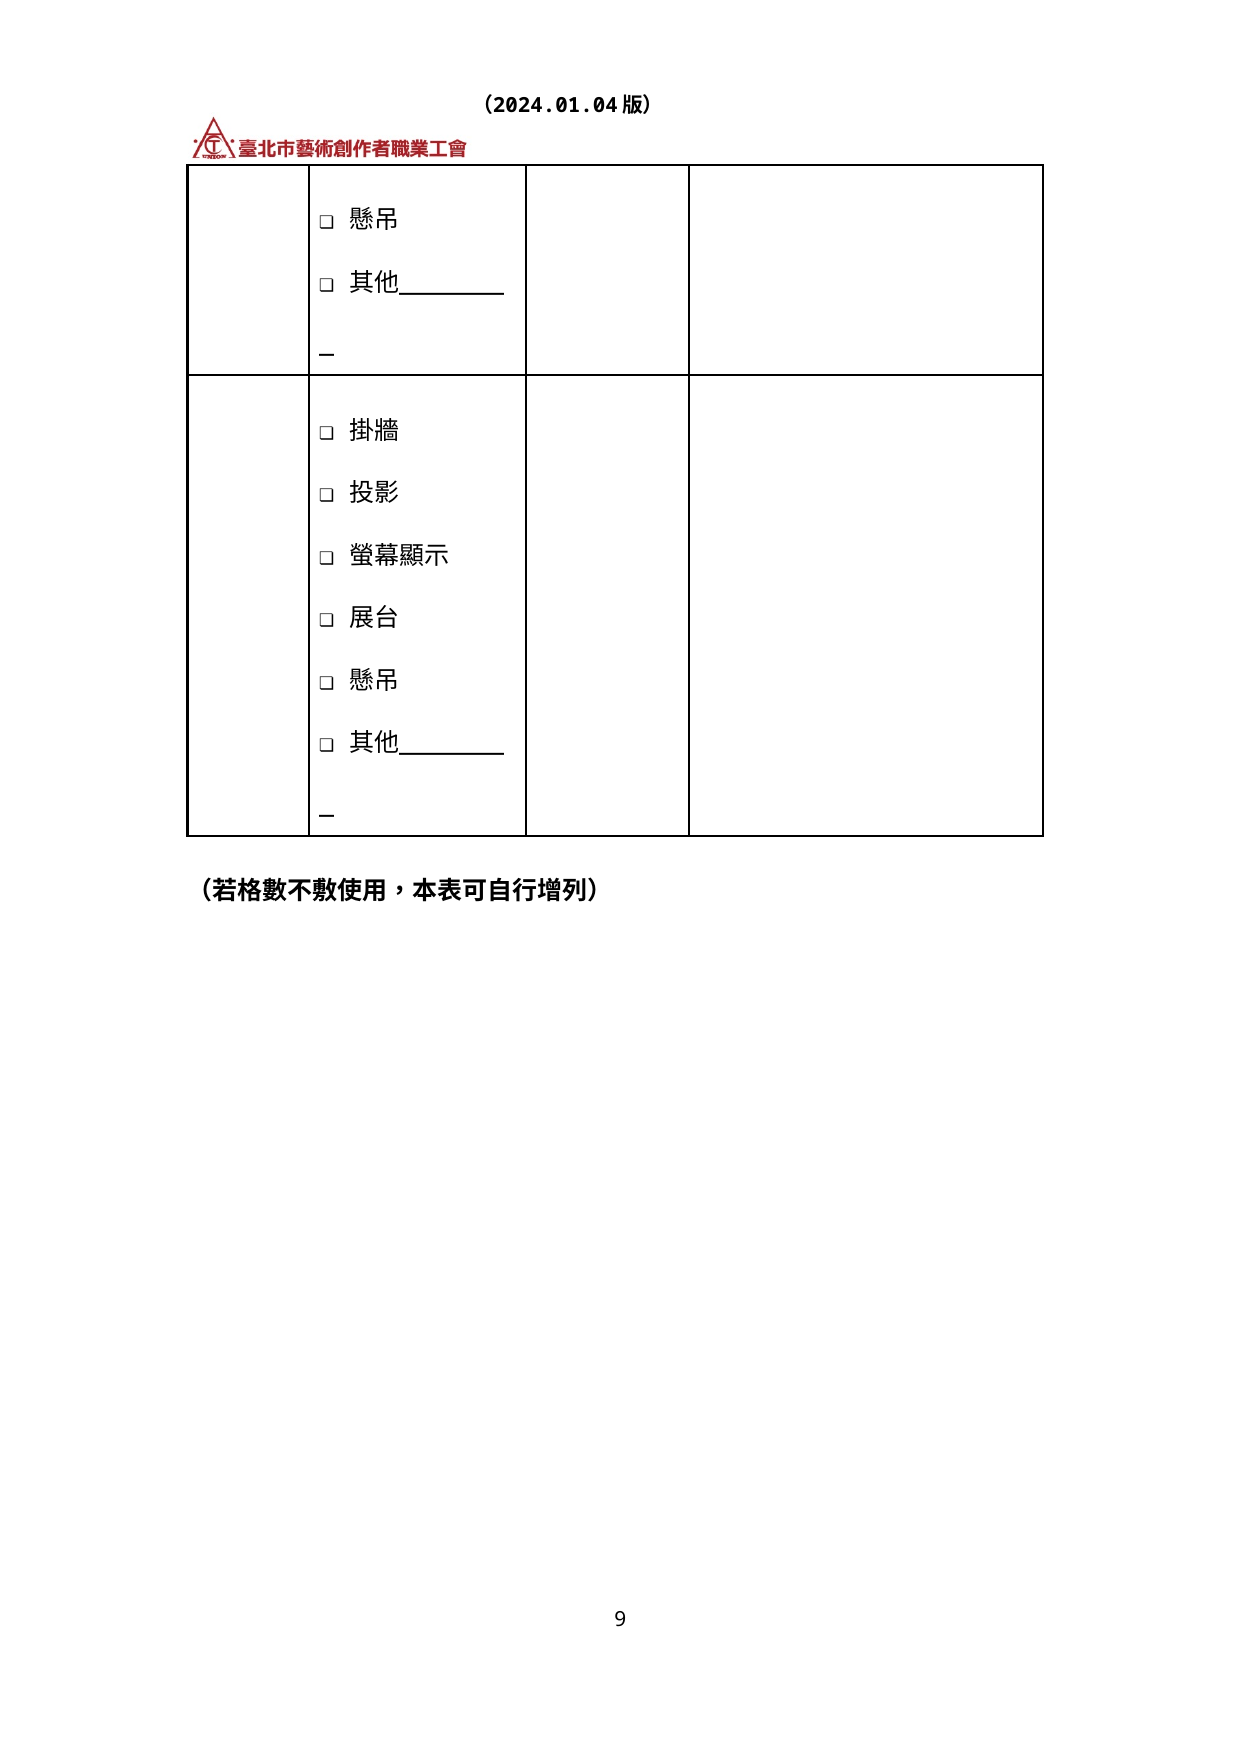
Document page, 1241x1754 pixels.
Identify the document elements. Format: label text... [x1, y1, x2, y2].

table_cell [189, 376, 308, 835]
table_cell [189, 166, 308, 374]
table_cell [690, 166, 1042, 374]
table_cell ❏ 懸吊 ❏ 其他________ [310, 166, 525, 374]
text （若格數不敷使用，本表可自行增列） [187, 871, 1053, 907]
table_cell ❏ 掛牆 ❏ 投影 ❏ 螢幕顯示 ❏ 展台 ❏ 懸吊 ❏ 其他________ [310, 376, 525, 835]
table_cell [690, 376, 1042, 835]
table_cell [527, 166, 688, 374]
table_cell [527, 376, 688, 835]
